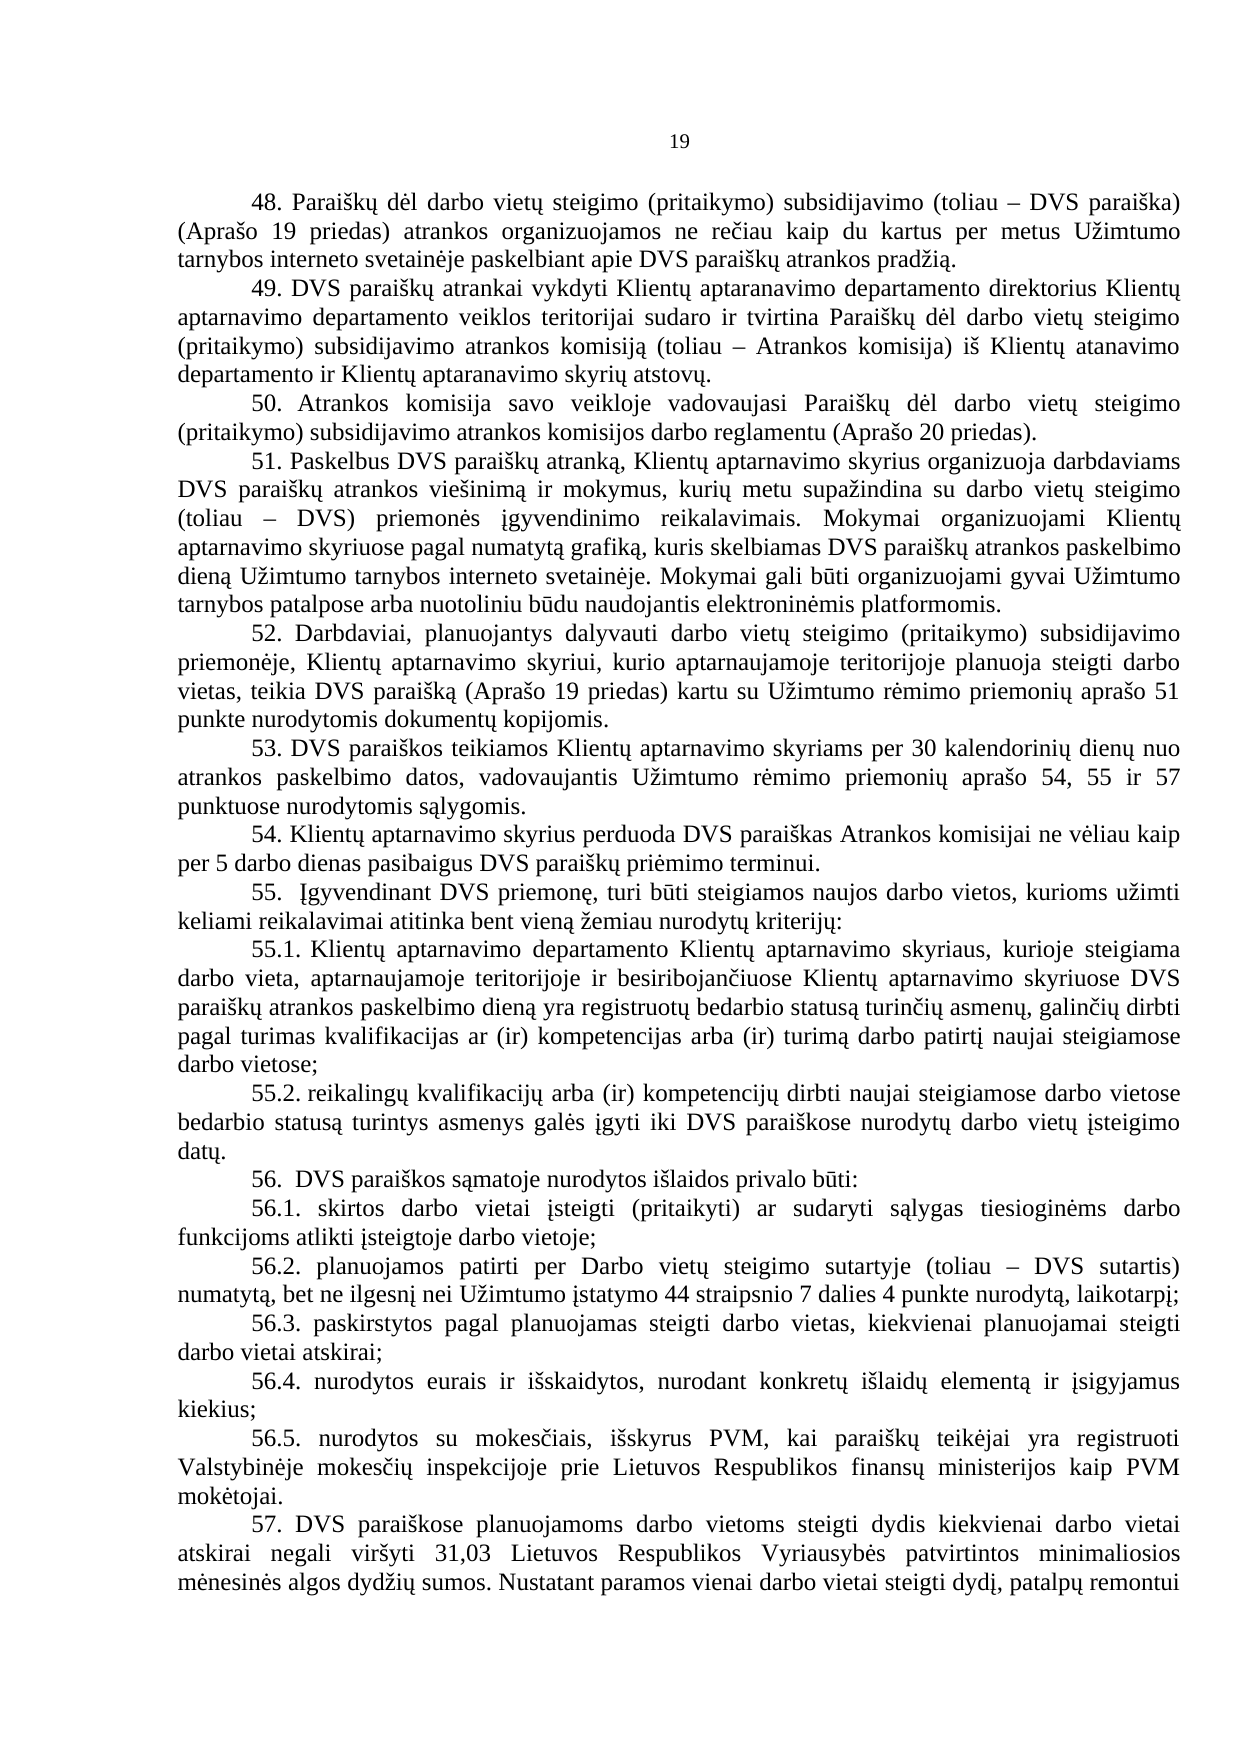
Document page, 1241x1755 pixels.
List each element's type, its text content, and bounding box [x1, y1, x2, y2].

text 55.1. Klientų aptarnavimo departamento Klientų aptarnavimo skyriaus, kurioje steigiama darbo vieta, aptarnaujamoje teritorijoje ir besiribojančiuose Klientų aptarnavimo skyriuose DVS paraiškų atrankos paskelbimo dieną yra registruotų bedarbio statusą turinčių asmenų, galinčių dirbti pagal turimas kvalifikacijas ar (ir) kompetencijas arba (ir) turimą darbo patirtį naujai steigiamose darbo vietose; [177, 934, 1181, 1078]
text 55. Įgyvendinant DVS priemonę, turi būti steigiamos naujos darbo vietos, kurioms užimti keliami reikalavimai atitinka bent vieną žemiau nurodytų kriterijų: [177, 877, 1181, 934]
text 51. Paskelbus DVS paraiškų atranką, Klientų aptarnavimo skyrius organizuoja darbdaviams DVS paraiškų atrankos viešinimą ir mokymus, kurių metu supažindina su darbo vietų steigimo (toliau – DVS) priemonės įgyvendinimo reikalavimais. Mokymai organizuojami Klientų aptarnavimo skyriuose pagal numatytą grafiką, kuris skelbiamas DVS paraiškų atrankos paskelbimo dieną Užimtumo tarnybos interneto svetainėje. Mokymai gali būti organizuojami gyvai Užimtumo tarnybos patalpose arba nuotoliniu būdu naudojantis elektroninėmis platformomis. [177, 446, 1181, 618]
text 56.4. nurodytos eurais ir išskaidytos, nurodant konkretų išlaidų elementą ir įsigyjamus kiekius; [177, 1366, 1181, 1423]
text 53. DVS paraiškos teikiamos Klientų aptarnavimo skyriams per 30 kalendorinių dienų nuo atrankos paskelbimo datos, vadovaujantis Užimtumo rėmimo priemonių aprašo 54, 55 ir 57 punktuose nurodytomis sąlygomis. [177, 733, 1181, 819]
text 50. Atrankos komisija savo veikloje vadovaujasi Paraiškų dėl darbo vietų steigimo (pritaikymo) subsidijavimo atrankos komisijos darbo reglamentu (Aprašo 20 priedas). [177, 388, 1181, 446]
text 54. Klientų aptarnavimo skyrius perduoda DVS paraiškas Atrankos komisijai ne vėliau kaip per 5 darbo dienas pasibaigus DVS paraiškų priėmimo terminui. [177, 819, 1181, 877]
text 55.2. reikalingų kvalifikacijų arba (ir) kompetencijų dirbti naujai steigiamose darbo vietose bedarbio statusą turintys asmenys galės įgyti iki DVS paraiškose nurodytų darbo vietų įsteigimo datų. [177, 1078, 1181, 1164]
text 57. DVS paraiškose planuojamoms darbo vietoms steigti dydis kiekvienai darbo vietai atskirai negali viršyti 31,03 Lietuvos Respublikos Vyriausybės patvirtintos minimaliosios mėnesinės algos dydžių sumos. Nustatant paramos vienai darbo vietai steigti dydį, patalpų remontui [177, 1509, 1181, 1596]
text 49. DVS paraiškų atrankai vykdyti Klientų aptaranavimo departamento direktorius Klientų aptarnavimo departamento veiklos teritorijai sudaro ir tvirtina Paraiškų dėl darbo vietų steigimo (pritaikymo) subsidijavimo atrankos komisiją (toliau – Atrankos komisija) iš Klientų atanavimo departamento ir Klientų aptaranavimo skyrių atstovų. [177, 273, 1181, 388]
text 48. Paraiškų dėl darbo vietų steigimo (pritaikymo) subsidijavimo (toliau – DVS paraiška) (Aprašo 19 priedas) atrankos organizuojamos ne rečiau kaip du kartus per metus Užimtumo tarnybos interneto svetainėje paskelbiant apie DVS paraiškų atrankos pradžią. [177, 187, 1181, 273]
text 56.1. skirtos darbo vietai įsteigti (pritaikyti) ar sudaryti sąlygas tiesioginėms darbo funkcijoms atlikti įsteigtoje darbo vietoje; [177, 1193, 1181, 1251]
text 56.5. nurodytos su mokesčiais, išskyrus PVM, kai paraiškų teikėjai yra registruoti Valstybinėje mokesčių inspekcijoje prie Lietuvos Respublikos finansų ministerijos kaip PVM mokėtojai. [177, 1423, 1181, 1509]
text 52. Darbdaviai, planuojantys dalyvauti darbo vietų steigimo (pritaikymo) subsidijavimo priemonėje, Klientų aptarnavimo skyriui, kurio aptarnaujamoje teritorijoje planuoja steigti darbo vietas, teikia DVS paraišką (Aprašo 19 priedas) kartu su Užimtumo rėmimo priemonių aprašo 51 punkte nurodytomis dokumentų kopijomis. [177, 618, 1181, 733]
text 56. DVS paraiškos sąmatoje nurodytos išlaidos privalo būti: [177, 1164, 1181, 1193]
text 56.2. planuojamos patirti per Darbo vietų steigimo sutartyje (toliau – DVS sutartis) numatytą, bet ne ilgesnį nei Užimtumo įstatymo 44 straipsnio 7 dalies 4 punkte nurodytą, laikotarpį; [177, 1251, 1181, 1308]
text 56.3. paskirstytos pagal planuojamas steigti darbo vietas, kiekvienai planuojamai steigti darbo vietai atskirai; [177, 1308, 1181, 1366]
